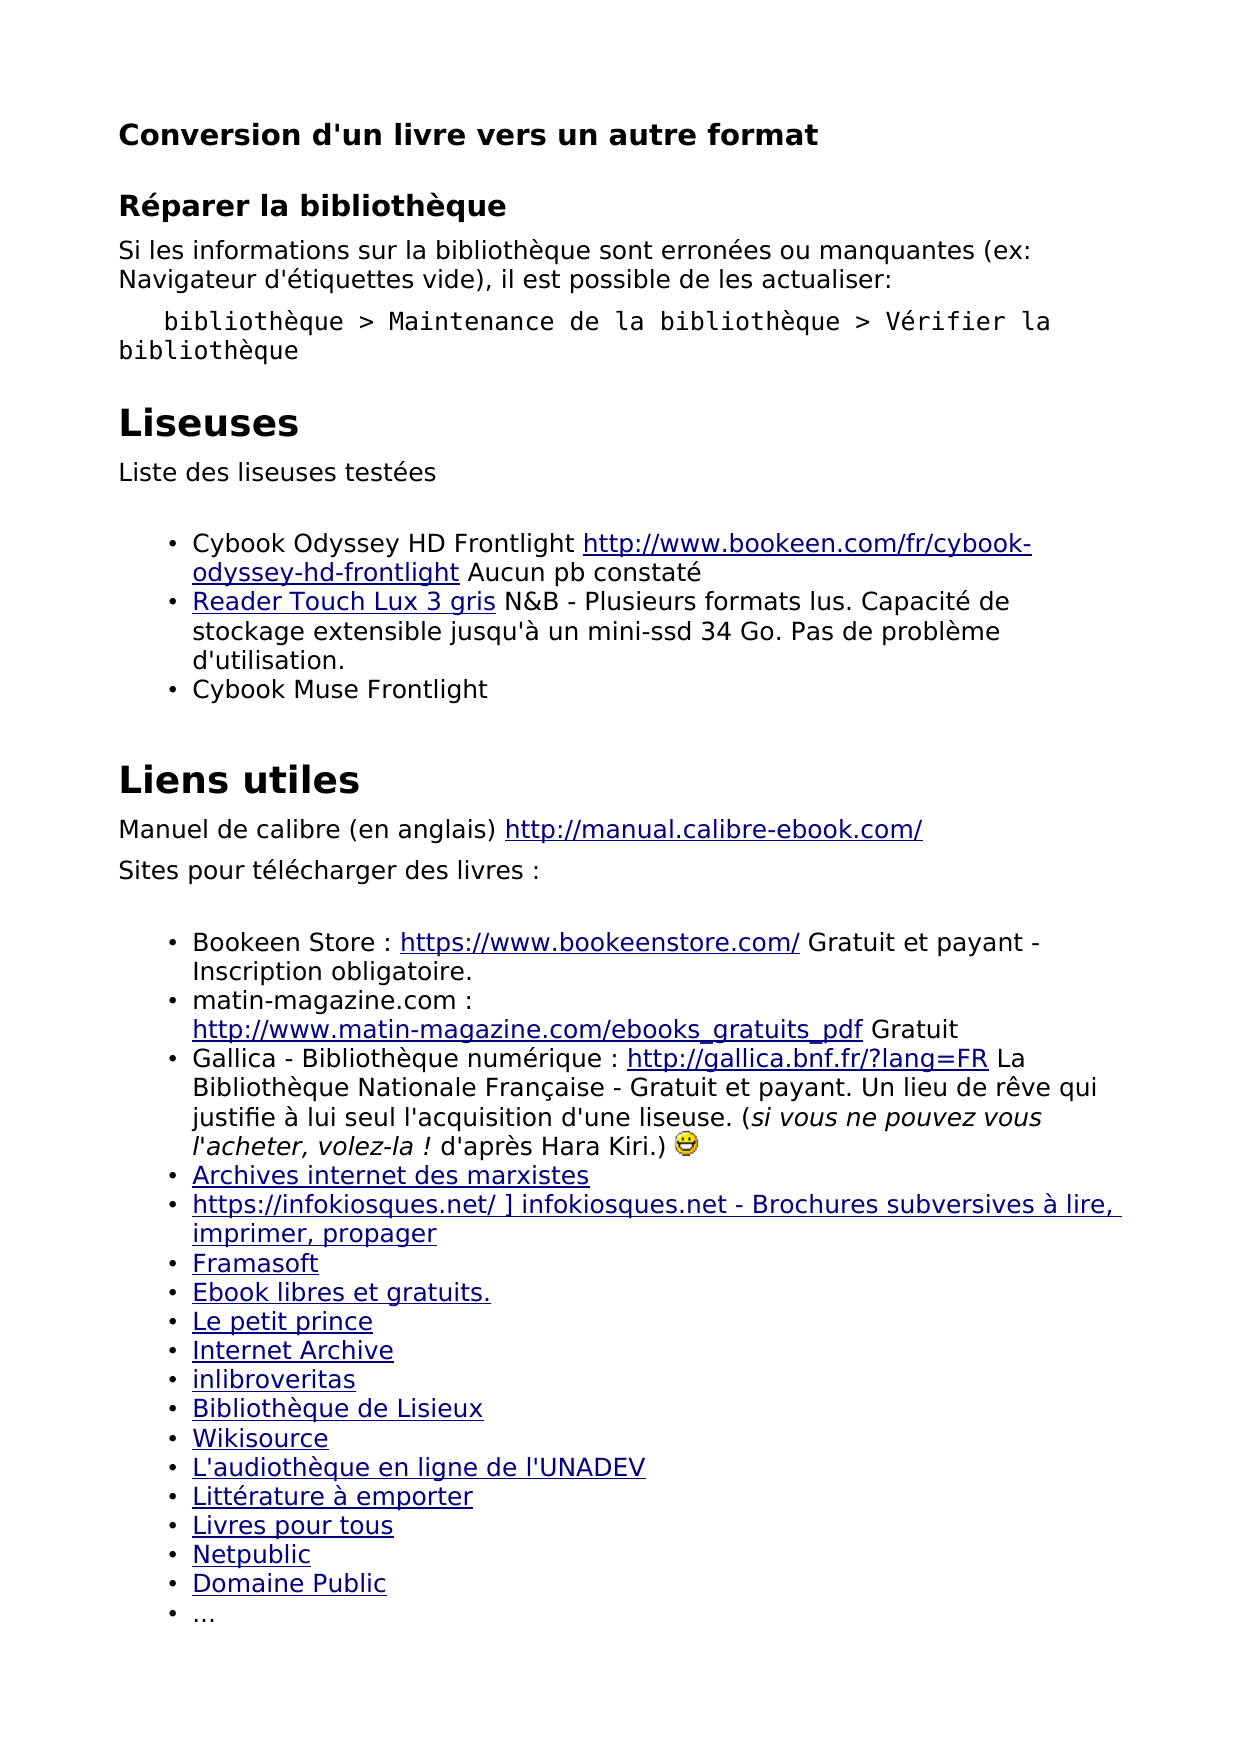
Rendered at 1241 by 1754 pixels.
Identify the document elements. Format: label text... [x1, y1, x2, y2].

subtitle Liseuses [118, 402, 1122, 446]
list Archives internet des marxistes [177, 1161, 1122, 1190]
list Cybook Odyssey HD Frontlight http://www.bookeen.com/fr/cybook-odyssey-hd-frontlight Aucun pb constaté [177, 529, 1122, 588]
list Wikisource [177, 1424, 1122, 1453]
text Manuel de calibre (en anglais) http://manual.calibre-ebook.com/ [118, 815, 1122, 844]
subtitle Liens utiles [118, 759, 1122, 802]
subtitle Réparer la bibliothèque [118, 189, 1122, 223]
list Ebook libres et gratuits. [177, 1278, 1122, 1307]
subtitle Conversion d'un livre vers un autre format [118, 118, 1122, 152]
list Reader Touch Lux 3 gris N&B - Plusieurs formats lus. Capacité de stockage extensible jusqu'à un mini-ssd 34 Go. Pas de problème d'utilisation. [177, 588, 1122, 675]
text Sites pour télécharger des livres : [118, 857, 1122, 886]
list Livres pour tous [177, 1511, 1122, 1540]
text Si les informations sur la bibliothèque sont erronées ou manquantes (ex: Navigateur d'étiquettes vide), il est possible de les actualiser: [118, 236, 1122, 294]
list Internet Archive [177, 1336, 1122, 1365]
list inlibroveritas [177, 1365, 1122, 1394]
list Littérature à emporter [177, 1482, 1122, 1511]
list Bookeen Store : https://www.bookeenstore.com/ Gratuit et payant - Inscription obligatoire. [177, 928, 1122, 986]
list Le petit prince [177, 1307, 1122, 1336]
list Framasoft [177, 1249, 1122, 1278]
picture [674, 1131, 699, 1156]
list Netpublic [177, 1540, 1122, 1569]
list Gallica - Bibliothèque numérique : http://gallica.bnf.fr/?lang=FR La Bibliothèque Nationale Française - Gratuit et payant. Un lieu de rêve qui justifie à lui seul l'acquisition d'une liseuse. (si vous ne pouvez vous l'acheter, volez-la ! d'après Hara Kiri.) [177, 1044, 1122, 1161]
list Cybook Muse Frontlight [177, 675, 1122, 704]
list Domaine Public [177, 1569, 1122, 1599]
list Bibliothèque de Lisieux [177, 1394, 1122, 1424]
list L'audiothèque en ligne de l'UNADEV [177, 1453, 1122, 1482]
list ... [177, 1599, 1122, 1628]
text bibliothèque > Maintenance de la bibliothèque > Vérifier la bibliothèque [118, 307, 1122, 365]
list https://infokiosques.net/ ] infokiosques.net - Brochures subversives à lire, imprimer, propager [177, 1190, 1122, 1249]
text Liste des liseuses testées [118, 458, 1122, 487]
list matin-magazine.com : http://www.matin-magazine.com/ebooks_gratuits_pdf Gratuit [177, 986, 1122, 1044]
